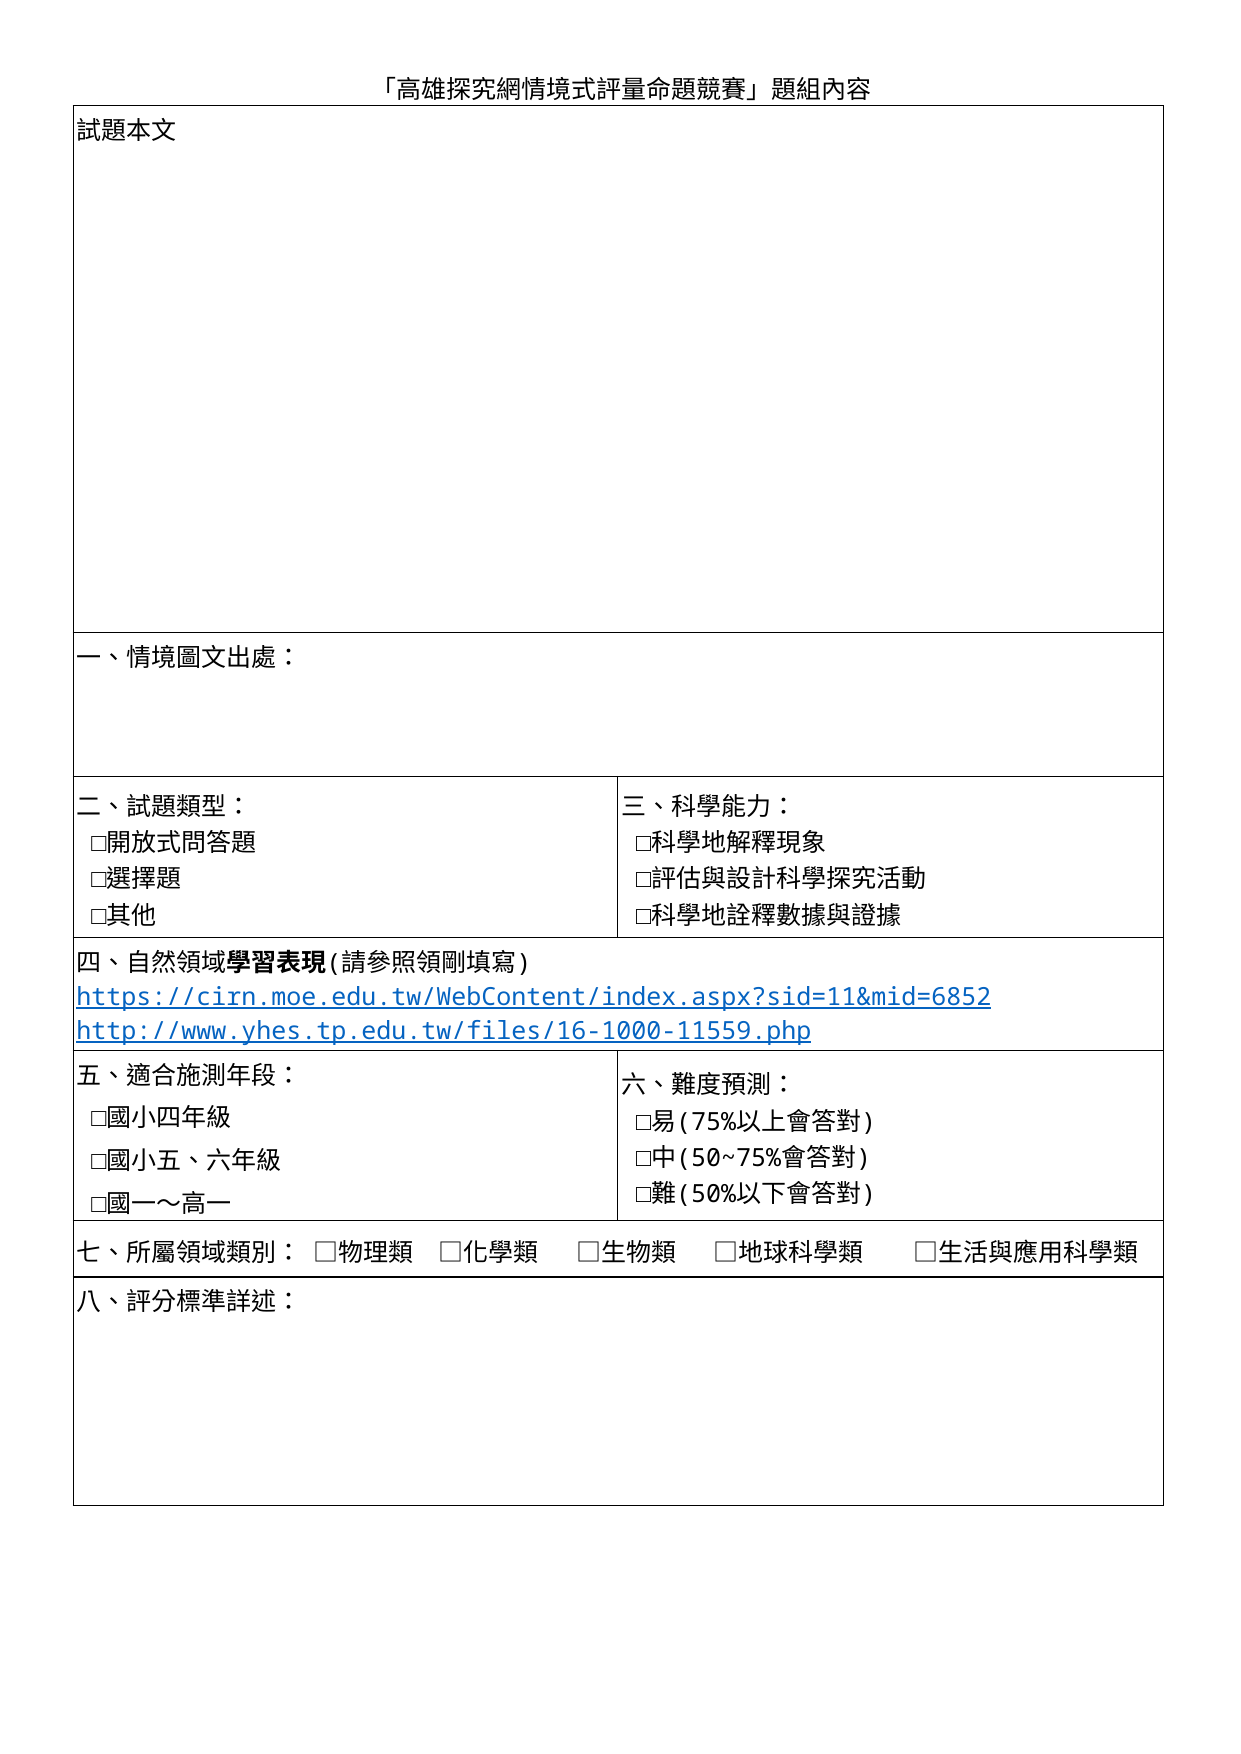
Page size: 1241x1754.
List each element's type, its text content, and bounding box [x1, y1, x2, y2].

table_cell 三、科學能力： □科學地解釋現象 □評估與設計科學探究活動 □科學地詮釋數據與證據 [618, 777, 1163, 937]
table_header 試題本文 [74, 106, 1163, 632]
table_cell 八、評分標準詳述： [74, 1278, 1163, 1505]
text 「高雄探究網情境式評量命題競賽」題組內容 [60, 69, 1181, 105]
table_cell 四、自然領域學習表現(請參照領剛填寫) https://cirn.moe.edu.tw/WebContent/index.aspx?sid=11&mid=6852 http://www.yhes.tp.edu.tw/files/16-1000-11559.php [74, 938, 1163, 1050]
table_cell 二、試題類型： □開放式問答題 □選擇題 □其他 [74, 777, 617, 937]
table_cell 五、適合施測年段： □國小四年級 □國小五、六年級 □國一～高一 [74, 1051, 617, 1220]
table_cell 六、難度預測： □易(75%以上會答對) □中(50~75%會答對) □難(50%以下會答對) [618, 1051, 1163, 1220]
table_cell 一、情境圖文出處： [74, 633, 1163, 776]
table_cell 七、所屬領域類別： □物理類 □化學類 □生物類 □地球科學類 □生活與應用科學類 [74, 1221, 1163, 1276]
